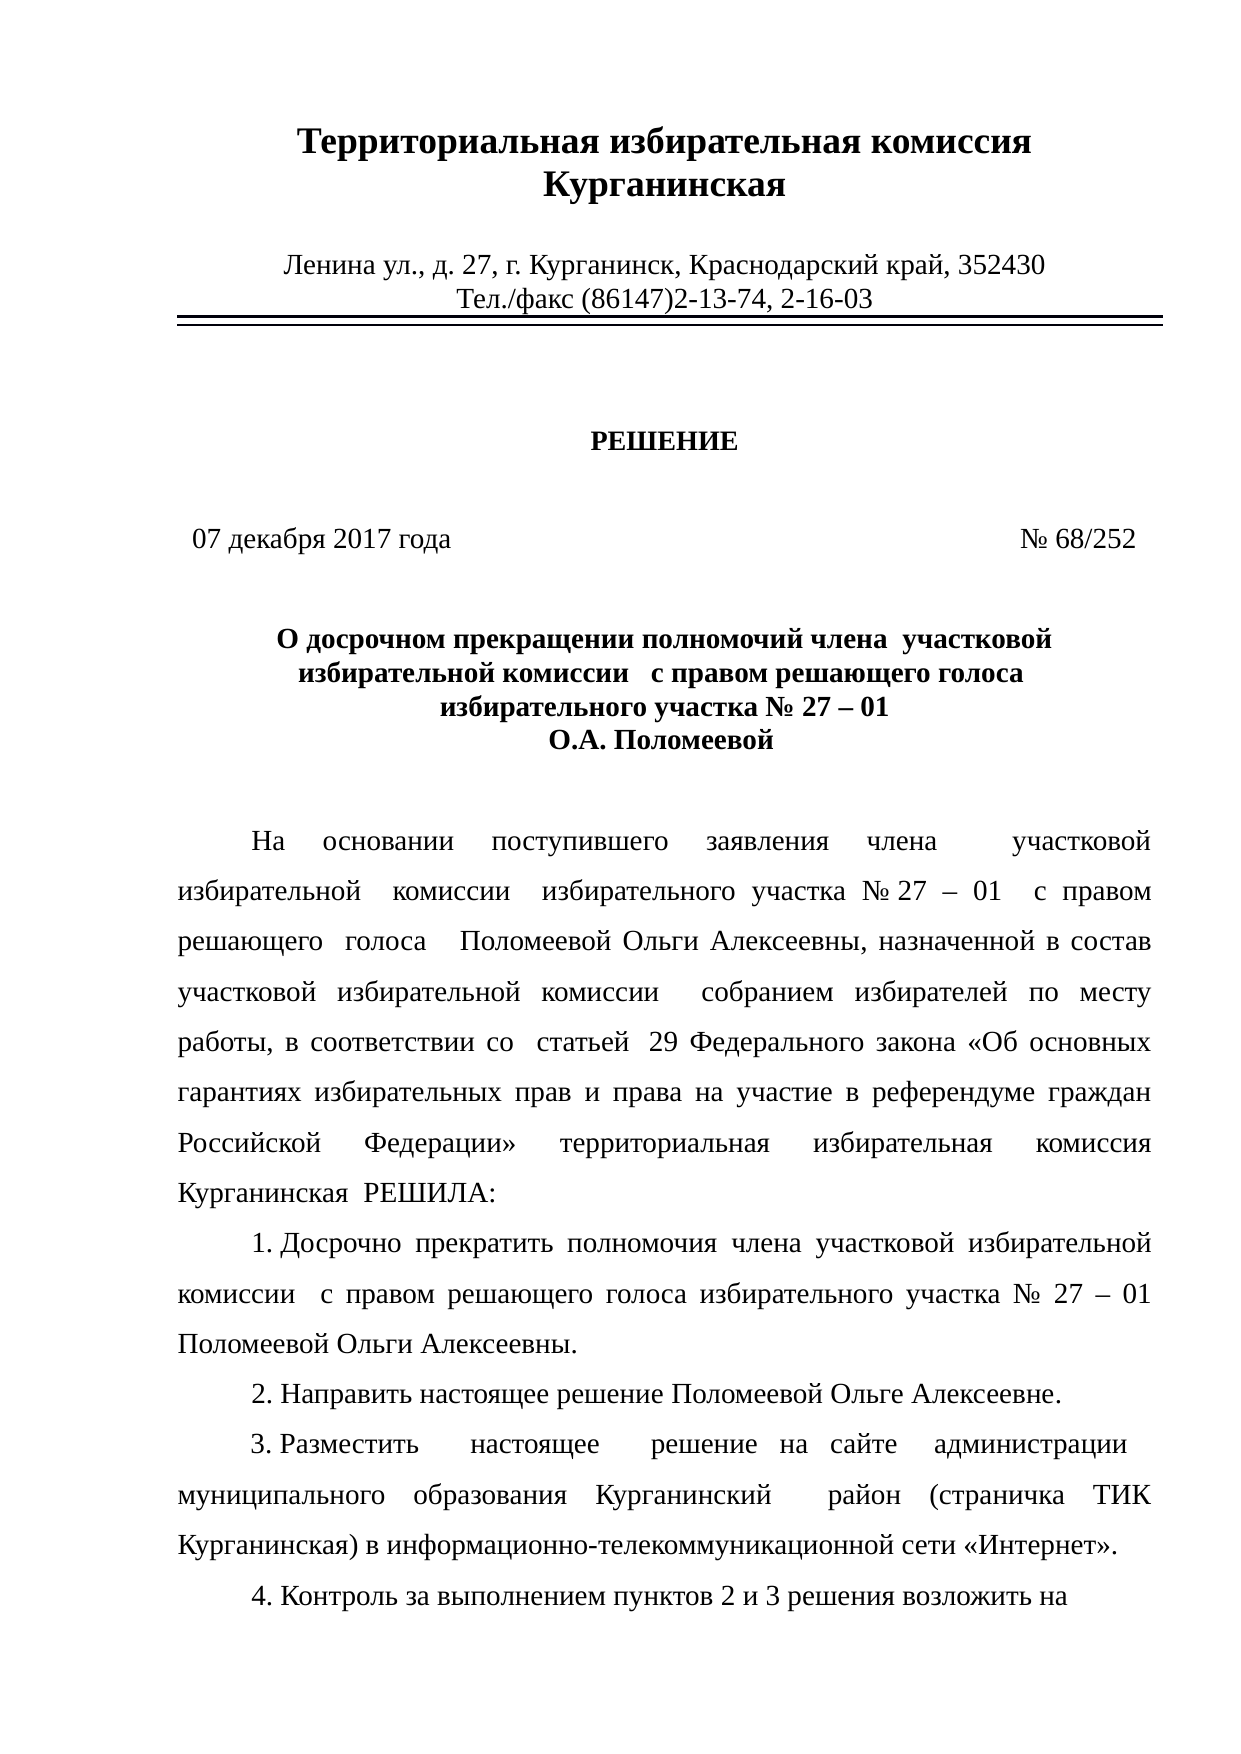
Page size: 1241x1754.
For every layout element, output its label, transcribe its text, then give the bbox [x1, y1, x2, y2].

text 3. Разместить настоящее решение на сайте администрации [177, 1427, 1152, 1460]
text О.А. Поломеевой [177, 722, 1152, 756]
table_header [177, 318, 1163, 324]
text муниципального образования Курганинский район (страничка ТИК Курганинская) в информационно-телекоммуникационной сети «Интернет». [177, 1477, 1152, 1561]
text 4. Контроль за выполнением пунктов 2 и 3 решения возложить на [177, 1578, 1152, 1611]
text 1. Досрочно прекратить полномочия члена участковой избирательной комиссии с правом решающего голоса избирательного участка № 27 – 01 Поломеевой Ольги Алексеевны. [177, 1225, 1152, 1359]
text На основании поступившего заявления члена участковой избирательной комиссии избирательного участка № 27 – 01 с правом решающего голоса Поломеевой Ольги Алексеевны, назначенной в состав участковой избирательной комиссии собранием избирателей по месту работы, в соответствии со статьей 29 Федерального закона «Об основных гарантиях избирательных прав и права на участие в референдуме граждан Российской Федерации» территориальная избирательная комиссия Курганинская РЕШИЛА: [177, 823, 1152, 1209]
subtitle Ленина ул., д. 27, г. Курганинск, Краснодарский край, 352430 [177, 247, 1152, 281]
text избирательного участка № 27 – 01 [177, 689, 1152, 722]
text 07 декабря 2017 года № 68/252 [177, 521, 1152, 554]
text О досрочном прекращении полномочий члена участковой избирательной комиссии с правом решающего голоса [177, 622, 1152, 689]
subtitle Тел./факс (86147)2-13-74, 2-16-03 [177, 281, 1152, 314]
table_header [177, 326, 1163, 359]
text РЕШЕНИЕ [177, 424, 1152, 456]
subtitle Курганинская [177, 161, 1152, 204]
subtitle Территориальная избирательная комиссия [177, 118, 1152, 161]
text 2. Направить настоящее решение Поломеевой Ольге Алексеевне. [177, 1376, 1152, 1410]
